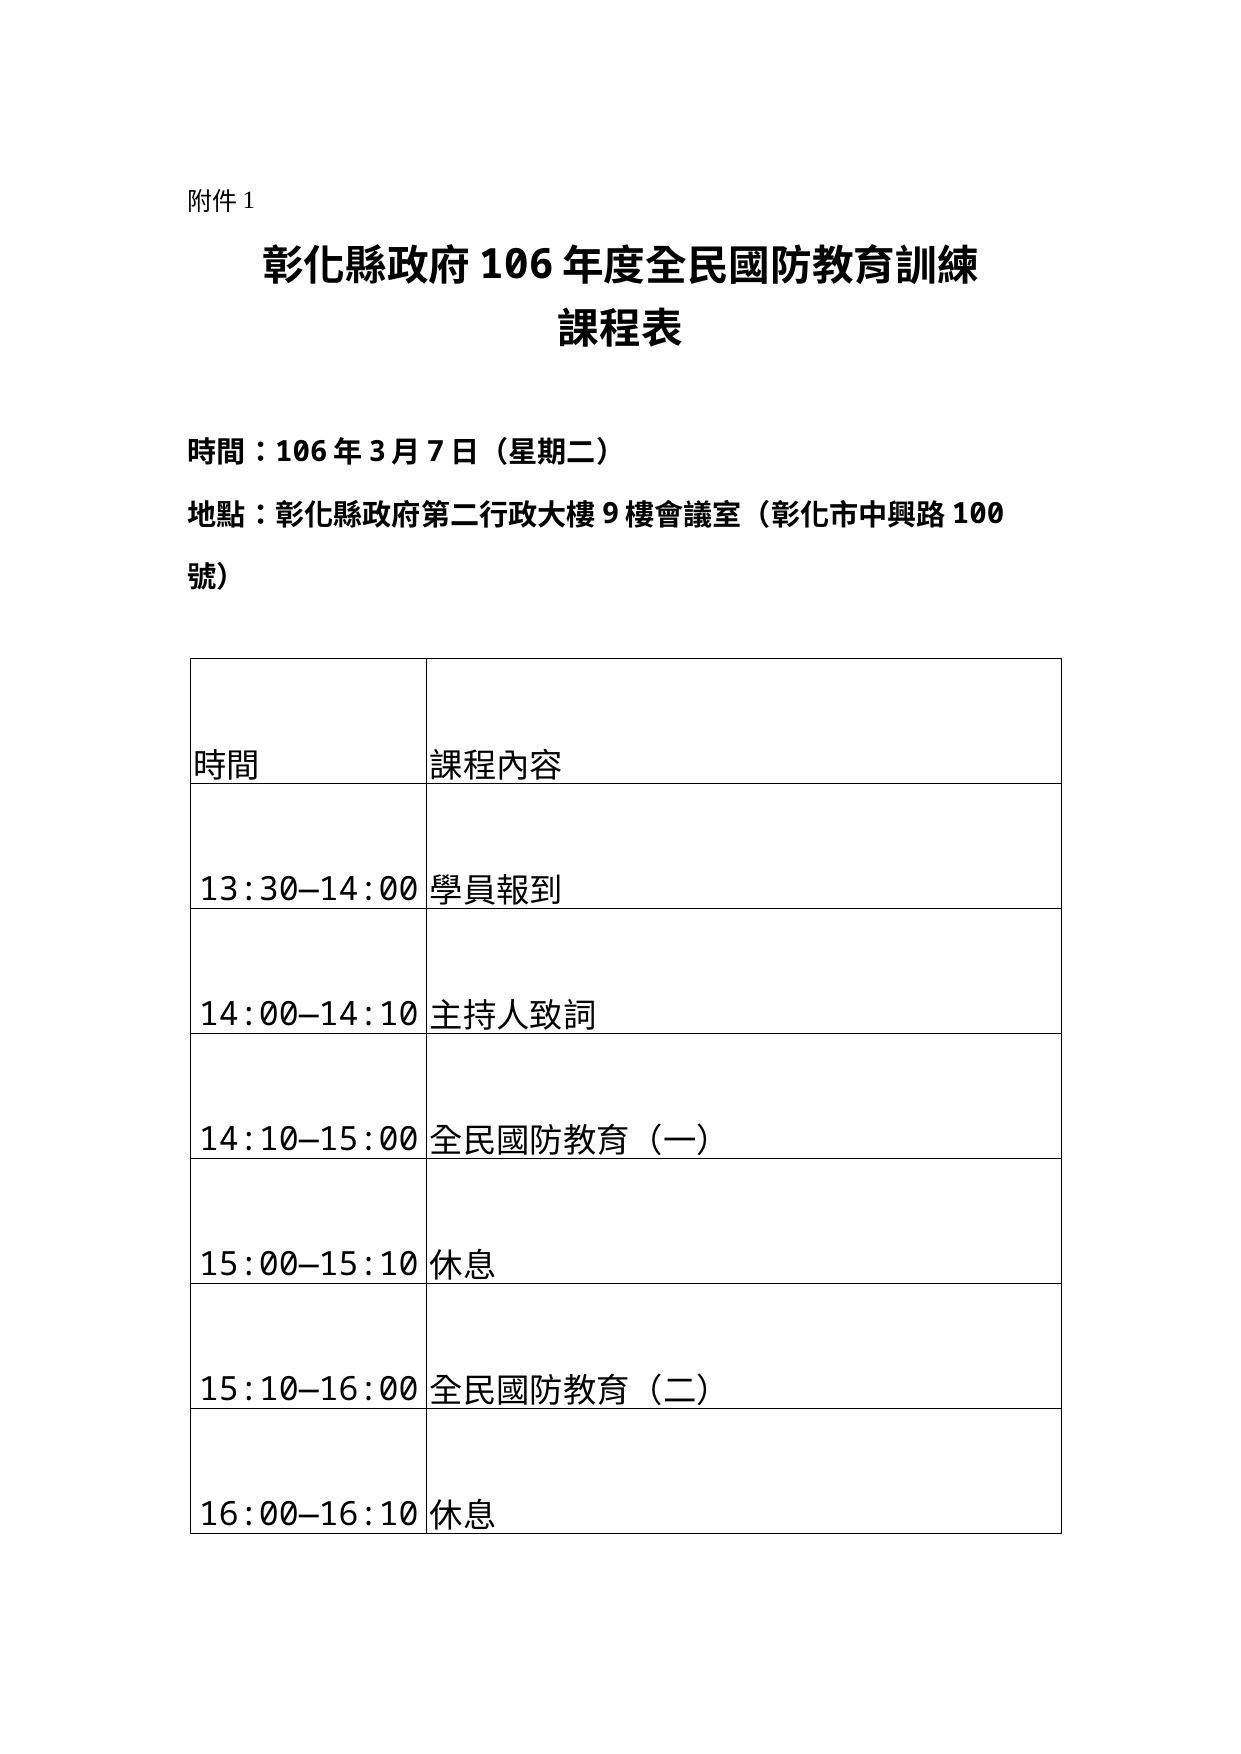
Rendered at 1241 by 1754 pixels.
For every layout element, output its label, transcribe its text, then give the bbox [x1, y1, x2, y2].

text 彰化縣政府106年度全民國防教育訓練 [187, 221, 1053, 283]
text 課程表 [187, 283, 1053, 346]
table_cell 休息 [427, 1159, 1061, 1283]
table_cell 13:30—14:00 [191, 784, 426, 908]
table_cell 15:00—15:10 [191, 1159, 426, 1283]
text 時間：106年3月7日（星期二） [187, 408, 1053, 471]
text 附件1 [187, 158, 1053, 221]
table_cell 14:00—14:10 [191, 909, 426, 1033]
text 地點：彰化縣政府第二行政大樓9樓會議室（彰化市中興路100號） [187, 471, 1053, 596]
table_header 時間 [191, 659, 426, 783]
table_cell 14:10—15:00 [191, 1034, 426, 1158]
table_cell 全民國防教育（二） [427, 1284, 1061, 1408]
table_cell 全民國防教育（一） [427, 1034, 1061, 1158]
table_cell 15:10—16:00 [191, 1284, 426, 1408]
table_cell 主持人致詞 [427, 909, 1061, 1033]
table_cell 16:00—16:10 [191, 1409, 426, 1533]
table_cell 學員報到 [427, 784, 1061, 908]
table_cell 休息 [427, 1409, 1061, 1533]
table_header 課程內容 [427, 659, 1061, 783]
